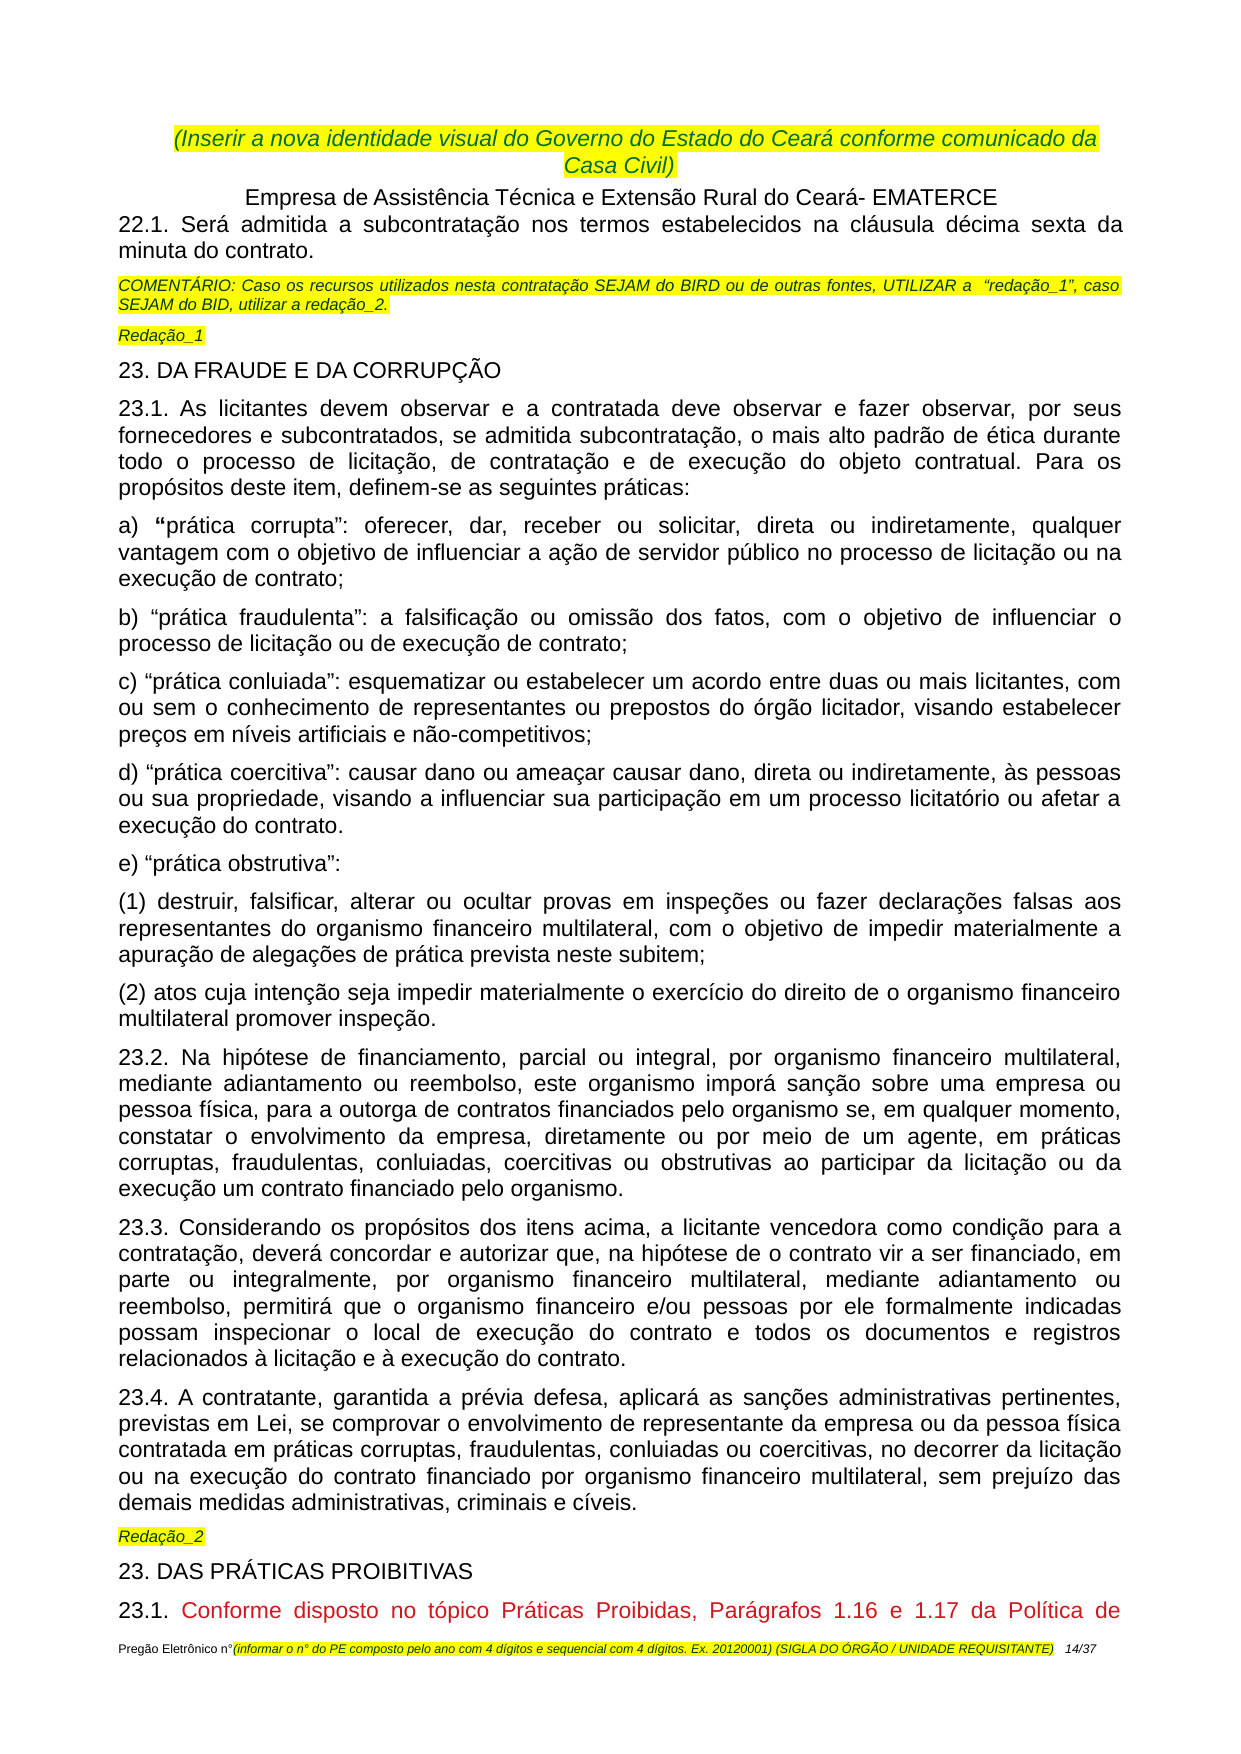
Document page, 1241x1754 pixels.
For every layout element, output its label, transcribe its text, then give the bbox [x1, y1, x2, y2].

text 23. DA FRAUDE E DA CORRUPÇÃO [118, 357, 1122, 383]
text COMENTÁRIO: Caso os recursos utilizados nesta contratação SEJAM do BIRD ou de outras fontes, UTILIZAR a “redação_1”, caso SEJAM do BID, utilizar a redação_2. [118, 276, 1122, 314]
text e) “prática obstrutiva”: [118, 850, 1122, 876]
text 23.1. As licitantes devem observar e a contratada deve observar e fazer observar, por seus fornecedores e subcontratados, se admitida subcontratação, o mais alto padrão de ética durante todo o processo de licitação, de contratação e de execução do objeto contratual. Para os propósitos deste item, definem-se as seguintes práticas: [118, 395, 1122, 501]
text 23.2. Na hipótese de financiamento, parcial ou integral, por organismo financeiro multilateral, mediante adiantamento ou reembolso, este organismo imporá sanção sobre uma empresa ou pessoa física, para a outorga de contratos financiados pelo organismo se, em qualquer momento, constatar o envolvimento da empresa, diretamente ou por meio de um agente, em práticas corruptas, fraudulentas, conluiadas, coercitivas ou obstrutivas ao participar da licitação ou da execução um contrato financiado pelo organismo. [118, 1044, 1122, 1202]
text (1) destruir, falsificar, alterar ou ocultar provas em inspeções ou fazer declarações falsas aos representantes do organismo financeiro multilateral, com o objetivo de impedir materialmente a apuração de alegações de prática prevista neste subitem; [118, 888, 1122, 967]
text b) “prática fraudulenta”: a falsificação ou omissão dos fatos, com o objetivo de influenciar o processo de licitação ou de execução de contrato; [118, 603, 1122, 656]
text Redação_2 [118, 1527, 1123, 1546]
text d) “prática coercitiva”: causar dano ou ameaçar causar dano, direta ou indiretamente, às pessoas ou sua propriedade, visando a influenciar sua participação em um processo licitatório ou afetar a execução do contrato. [118, 759, 1122, 838]
text a) “prática corrupta”: oferecer, dar, receber ou solicitar, direta ou indiretamente, qualquer vantagem com o objetivo de influenciar a ação de servidor público no processo de licitação ou na execução de contrato; [118, 512, 1122, 592]
text (2) atos cuja intenção seja impedir materialmente o exercício do direito de o organismo financeiro multilateral promover inspeção. [118, 979, 1122, 1032]
text Redação_1 [118, 326, 1123, 345]
text 23.4. A contratante, garantida a prévia defesa, aplicará as sanções administrativas pertinentes, previstas em Lei, se comprovar o envolvimento de representante da empresa ou da pessoa física contratada em práticas corruptas, fraudulentas, conluiadas ou coercitivas, no decorrer da licitação ou na execução do contrato financiado por organismo financeiro multilateral, sem prejuízo das demais medidas administrativas, criminais e cíveis. [118, 1384, 1122, 1515]
text 23. DAS PRÁTICAS PROIBITIVAS [118, 1558, 1122, 1585]
text 22.1. Será admitida a subcontratação nos termos estabelecidos na cláusula décima sexta da minuta do contrato. [118, 211, 1123, 264]
text 23.3. Considerando os propósitos dos itens acima, a licitante vencedora como condição para a contratação, deverá concordar e autorizar que, na hipótese de o contrato vir a ser financiado, em parte ou integralmente, por organismo financeiro multilateral, mediante adiantamento ou reembolso, permitirá que o organismo financeiro e/ou pessoas por ele formalmente indicadas possam inspecionar o local de execução do contrato e todos os documentos e registros relacionados à licitação e à execução do contrato. [118, 1214, 1122, 1372]
text c) “prática conluiada”: esquematizar ou estabelecer um acordo entre duas ou mais licitantes, com ou sem o conhecimento de representantes ou prepostos do órgão licitador, visando estabelecer preços em níveis artificiais e não-competitivos; [118, 668, 1122, 747]
text 23.1. Conforme disposto no tópico Práticas Proibidas, Parágrafos 1.16 e 1.17 da Política de [118, 1597, 1122, 1623]
